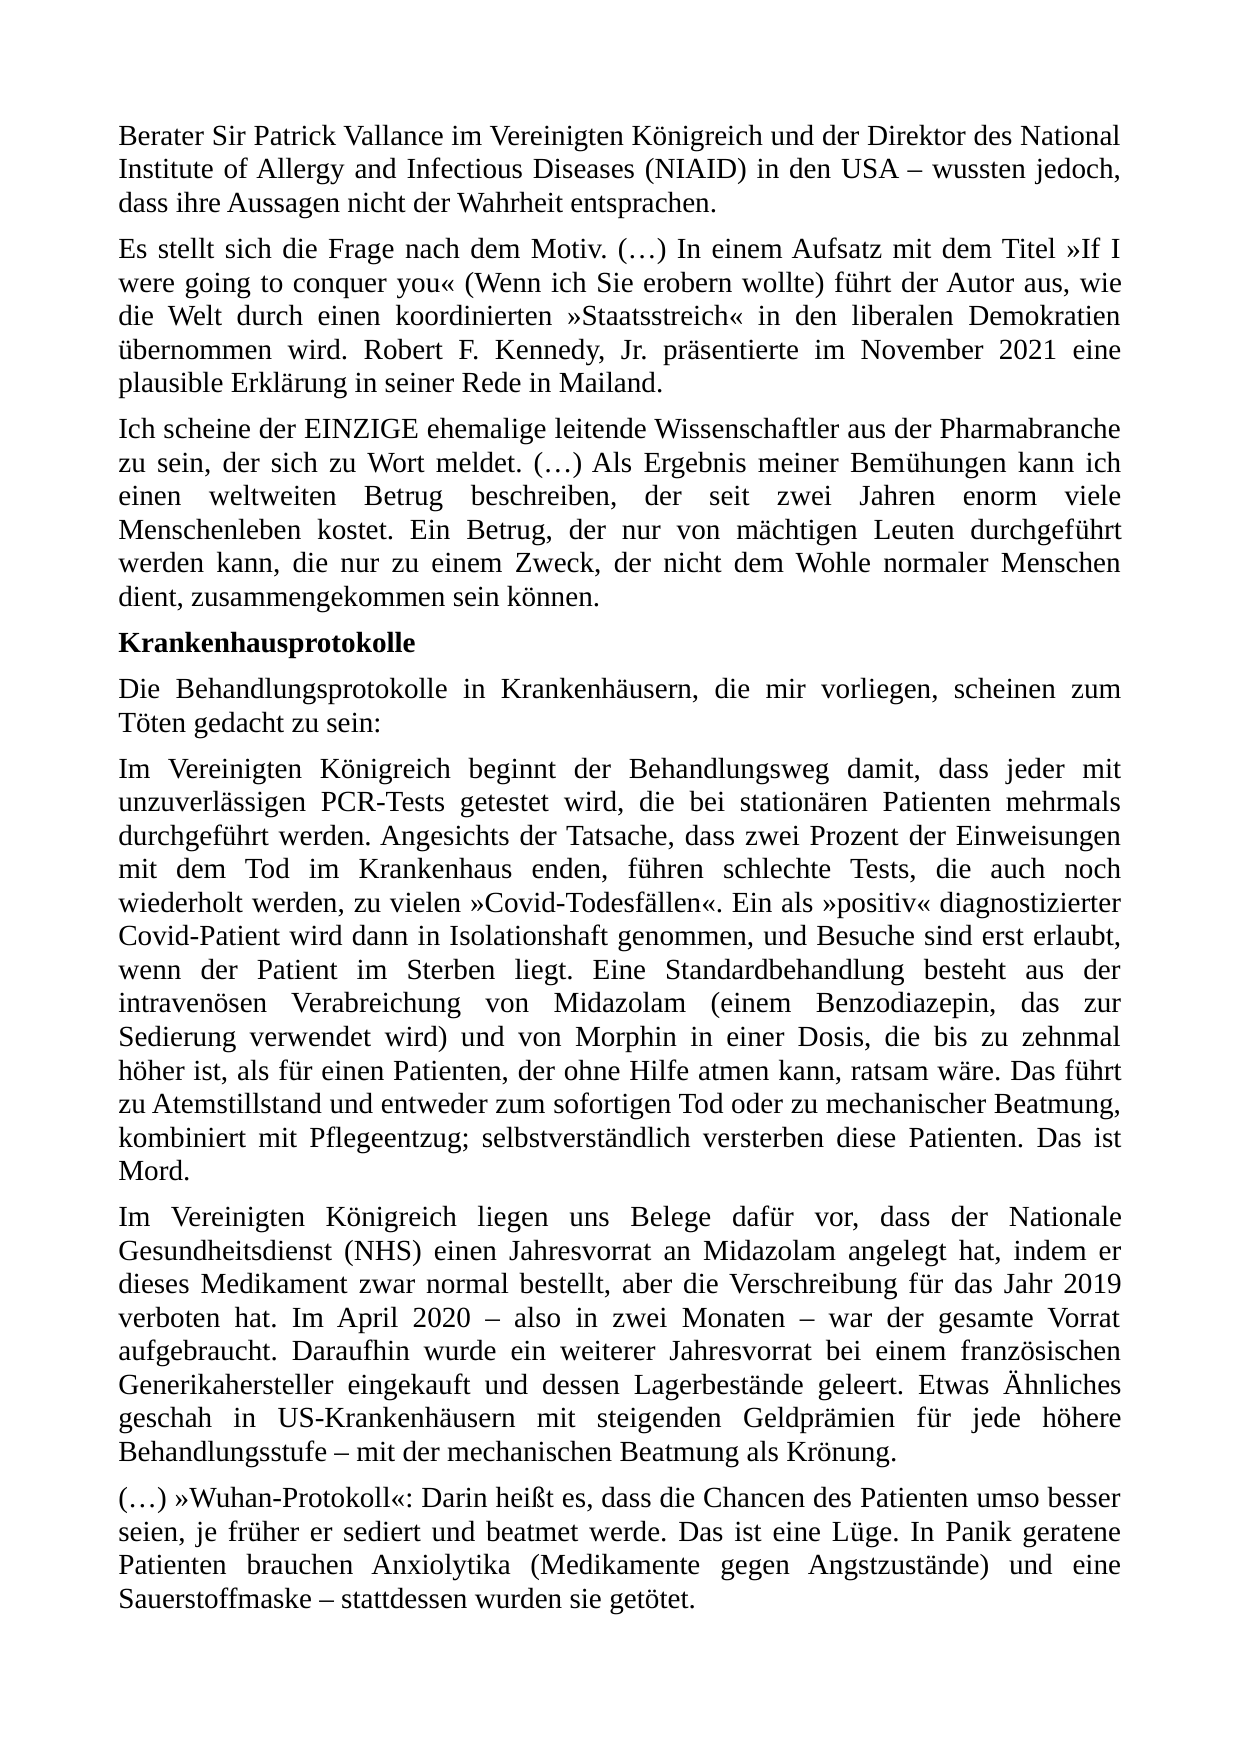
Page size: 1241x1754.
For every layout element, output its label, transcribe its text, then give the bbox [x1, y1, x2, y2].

text Die Behandlungsprotokolle in Krankenhäusern, die mir vorliegen, scheinen zum Töten gedacht zu sein: [118, 671, 1122, 738]
text (…) »Wuhan-Protokoll«: Darin heißt es, dass die Chancen des Patienten umso besser seien, je früher er sediert und beatmet werde. Das ist eine Lüge. In Panik geratene Patienten brauchen Anxiolytika (Medikamente gegen Angstzustände) und eine Sauerstoffmaske – stattdessen wurden sie getötet. [118, 1480, 1122, 1614]
text Krankenhausprotokolle [118, 625, 1122, 659]
text Ich scheine der EINZIGE ehemalige leitende Wissenschaftler aus der Pharmabranche zu sein, der sich zu Wort meldet. (…) Als Ergebnis meiner Bemühungen kann ich einen weltweiten Betrug beschreiben, der seit zwei Jahren enorm viele Menschenleben kostet. Ein Betrug, der nur von mächtigen Leuten durchgeführt werden kann, die nur zu einem Zweck, der nicht dem Wohle normaler Menschen dient, zusammengekommen sein können. [118, 411, 1122, 613]
text Im Vereinigten Königreich liegen uns Belege dafür vor, dass der Nationale Gesundheitsdienst (NHS) einen Jahresvorrat an Midazolam angelegt hat, indem er dieses Medikament zwar normal bestellt, aber die Verschreibung für das Jahr 2019 verboten hat. Im April 2020 – also in zwei Monaten – war der gesamte Vorrat aufgebraucht. Daraufhin wurde ein weiterer Jahresvorrat bei einem französischen Generikahersteller eingekauft und dessen Lagerbestände geleert. Etwas Ähnliches geschah in US-Krankenhäusern mit steigenden Geldprämien für jede höhere Behandlungsstufe – mit der mechanischen Beatmung als Krönung. [118, 1199, 1122, 1468]
text Es stellt sich die Frage nach dem Motiv. (…) In einem Aufsatz mit dem Titel »If I were going to conquer you« (Wenn ich Sie erobern wollte) führt der Autor aus, wie die Welt durch einen koordinierten »Staatsstreich« in den liberalen Demokratien übernommen wird. Robert F. Kennedy, Jr. präsentierte im November 2021 eine plausible Erklärung in seiner Rede in Mailand. [118, 231, 1122, 399]
text Berater Sir Patrick Vallance im Vereinigten Königreich und der Direktor des National Institute of Allergy and Infectious Diseases (NIAID) in den USA – wussten jedoch, dass ihre Aussagen nicht der Wahrheit entsprachen. [118, 118, 1122, 219]
text Im Vereinigten Königreich beginnt der Behandlungsweg damit, dass jeder mit unzuverlässigen PCR-Tests getestet wird, die bei stationären Patienten mehrmals durchgeführt werden. Angesichts der Tatsache, dass zwei Prozent der Einweisungen mit dem Tod im Krankenhaus enden, führen schlechte Tests, die auch noch wiederholt werden, zu vielen »Covid-Todesfällen«. Ein als »positiv« diagnostizierter Covid-Patient wird dann in Isolationshaft genommen, und Besuche sind erst erlaubt, wenn der Patient im Sterben liegt. Eine Standardbehandlung besteht aus der intravenösen Verabreichung von Midazolam (einem Benzodiazepin, das zur Sedierung verwendet wird) und von Morphin in einer Dosis, die bis zu zehnmal höher ist, als für einen Patienten, der ohne Hilfe atmen kann, ratsam wäre. Das führt zu Atemstillstand und entweder zum sofortigen Tod oder zu mechanischer Beatmung, kombiniert mit Pflegeentzug; selbstverständlich versterben diese Patienten. Das ist Mord. [118, 751, 1122, 1187]
